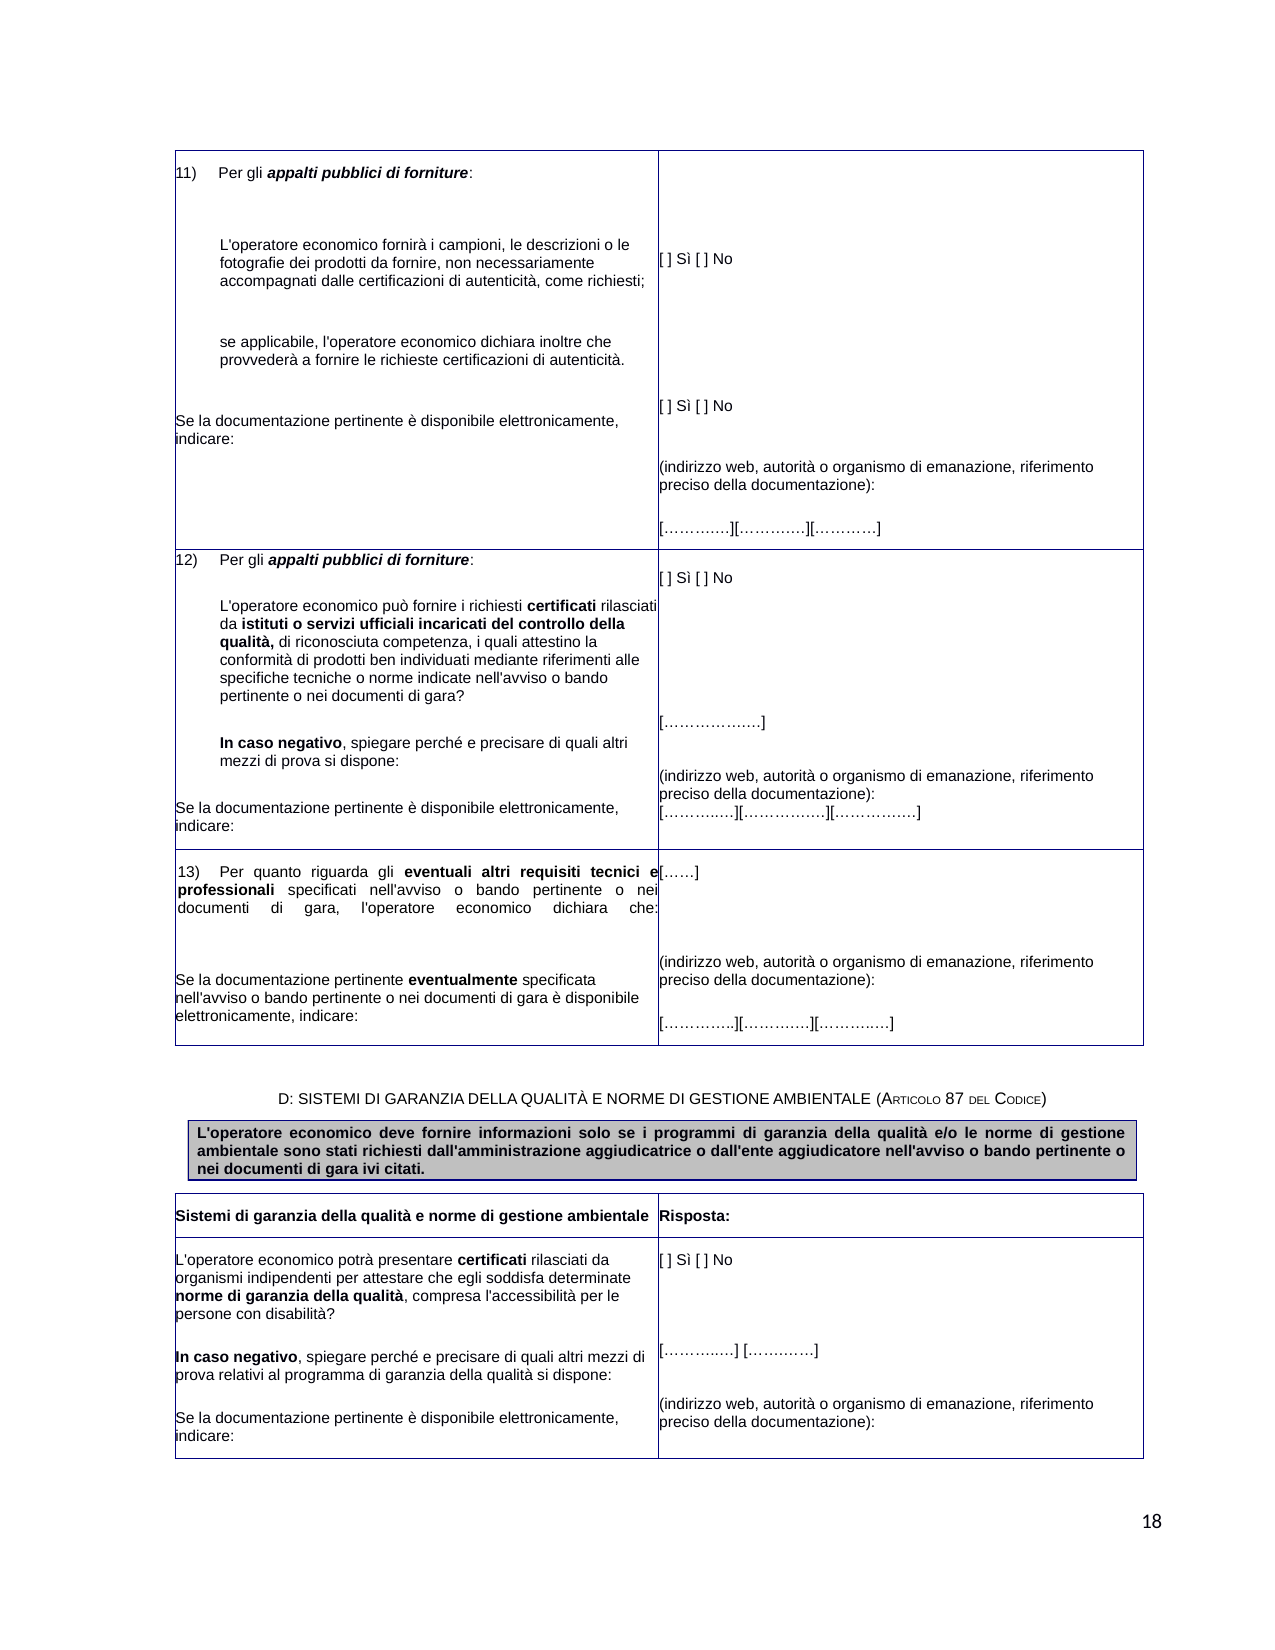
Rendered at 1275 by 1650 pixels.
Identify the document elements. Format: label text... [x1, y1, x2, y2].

table_cell [ ] Sì [ ] No […………….…] (indirizzo web, autorità o organismo di emanazione, riferimento preciso della documentazione): [………..…][………….…][………….…] [659, 550, 1143, 849]
table_header Risposta: [659, 1194, 1143, 1237]
table_header Sistemi di garanzia della qualità e norme di gestione ambientale [176, 1194, 658, 1237]
text L'operatore economico deve fornire informazioni solo se i programmi di garanzia della qualità e/o le norme di gestione ambientale sono stati richiesti dall'amministrazione aggiudicatrice o dall'ente aggiudicatore nell'avviso o bando pertinente o nei documenti di gara ivi citati. [189, 1121, 1136, 1179]
table_cell [ ] Sì [ ] No [………..…] […….……] (indirizzo web, autorità o organismo di emanazione, riferimento preciso della documentazione): [659, 1238, 1143, 1457]
table_cell [……] (indirizzo web, autorità o organismo di emanazione, riferimento preciso della documentazione): […………..][……….…][………..…] [659, 850, 1143, 1044]
title D: SISTEMI di garanzia della qualità e norme di gestione ambientale (Articolo 87 del Codice) [187, 1089, 1137, 1108]
table_cell 13) Per quanto riguarda gli eventuali altri requisiti tecnici e professionali specificati nell'avviso o bando pertinente o nei documenti di gara, l'operatore economico dichiara che: Se la documentazione pertinente eventualmente specificata nell'avviso o bando pertinente o nei documenti di gara è disponibile elettronicamente, indicare: [176, 850, 658, 1044]
table_cell L'operatore economico potrà presentare certificati rilasciati da organismi indipendenti per attestare che egli soddisfa determinate norme di garanzia della qualità, compresa l'accessibilità per le persone con disabilità? In caso negativo, spiegare perché e precisare di quali altri mezzi di prova relativi al programma di garanzia della qualità si dispone: Se la documentazione pertinente è disponibile elettronicamente, indicare: [176, 1238, 658, 1457]
table_cell 12) Per gli appalti pubblici di forniture: L'operatore economico può fornire i richiesti certificati rilasciati da istituti o servizi ufficiali incaricati del controllo della qualità, di riconosciuta competenza, i quali attestino la conformità di prodotti ben individuati mediante riferimenti alle specifiche tecniche o norme indicate nell'avviso o bando pertinente o nei documenti di gara? In caso negativo, spiegare perché e precisare di quali altri mezzi di prova si dispone: Se la documentazione pertinente è disponibile elettronicamente, indicare: [176, 550, 658, 849]
table_cell 11) Per gli appalti pubblici di forniture: L'operatore economico fornirà i campioni, le descrizioni o le fotografie dei prodotti da fornire, non necessariamente accompagnati dalle certificazioni di autenticità, come richiesti; se applicabile, l'operatore economico dichiara inoltre che provvederà a fornire le richieste certificazioni di autenticità. Se la documentazione pertinente è disponibile elettronicamente, indicare: [176, 210, 658, 549]
table_cell [ ] Sì [ ] No [ ] Sì [ ] No (indirizzo web, autorità o organismo di emanazione, riferimento preciso della documentazione): [……….…][……….…][…………] [659, 151, 1143, 549]
